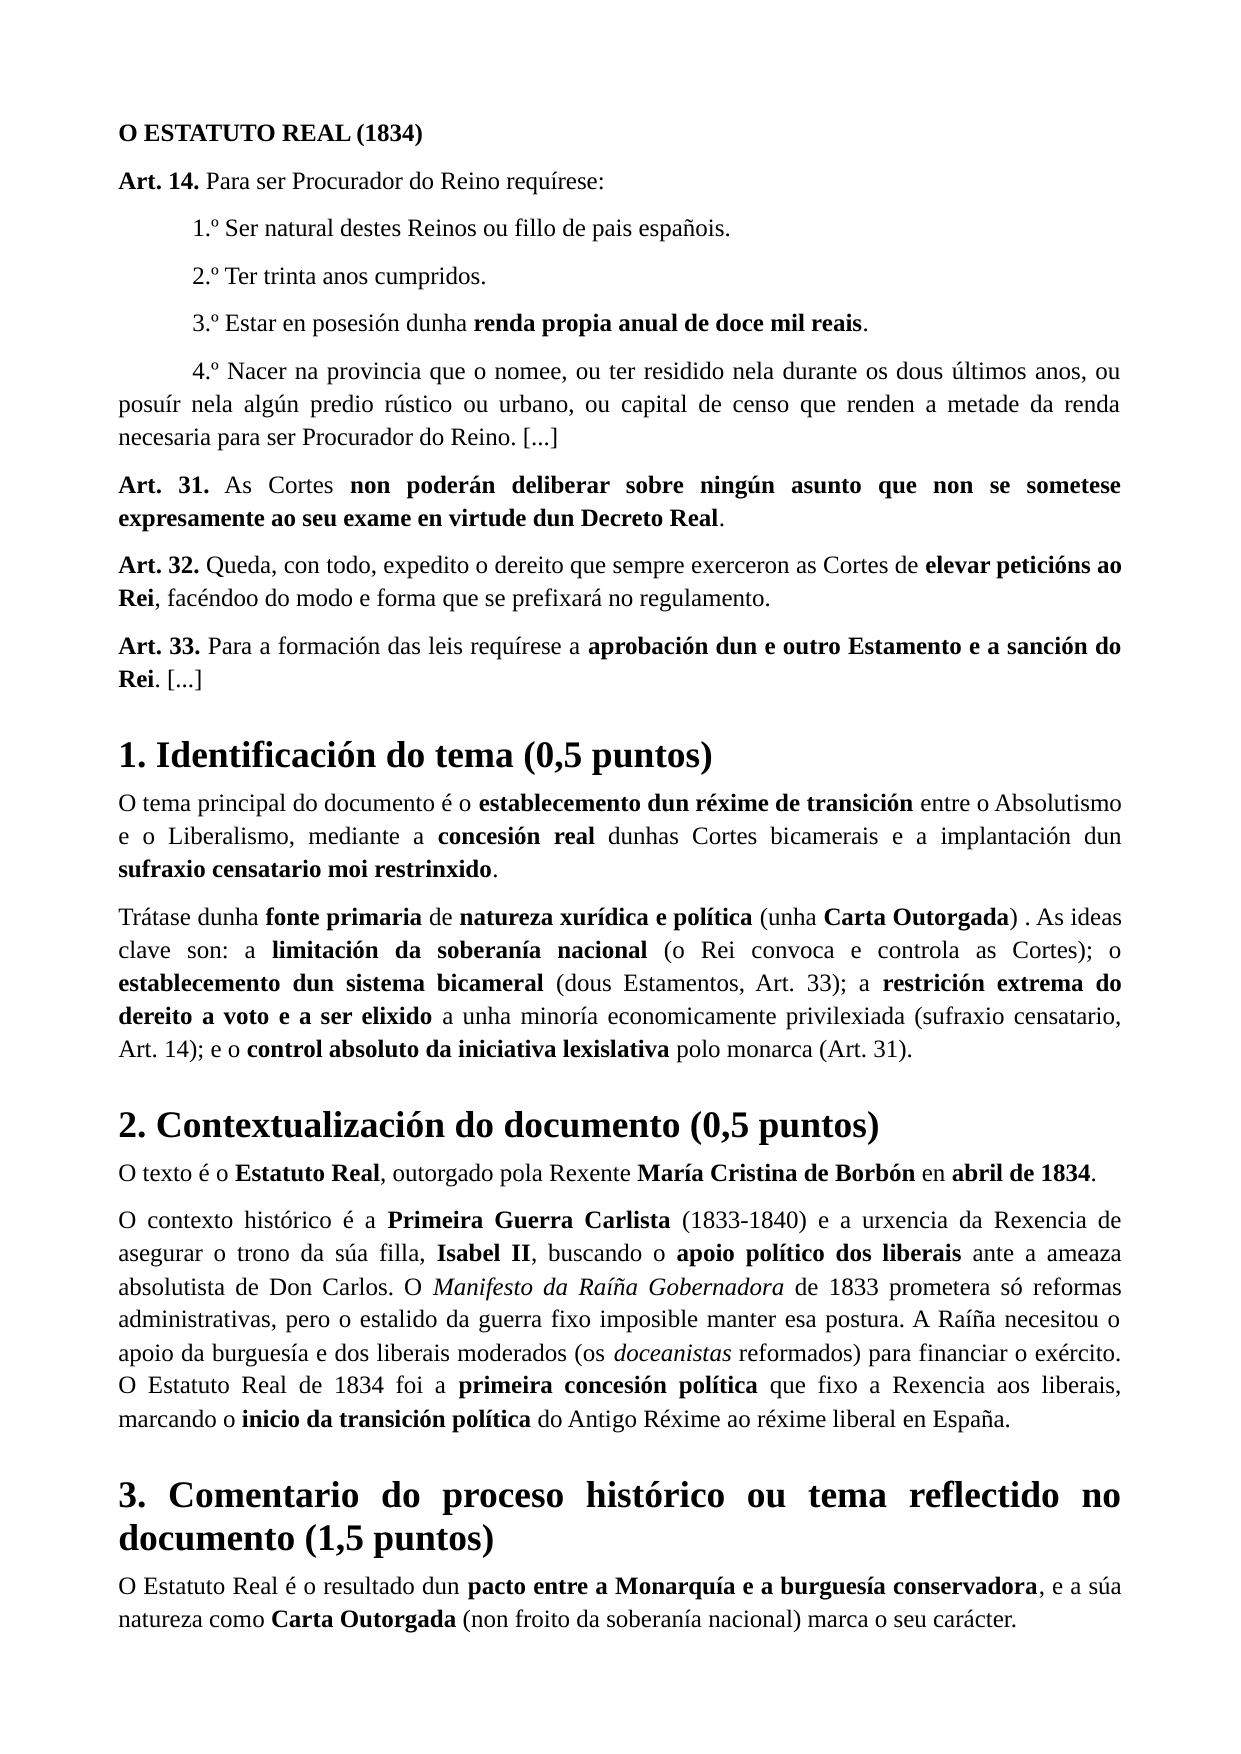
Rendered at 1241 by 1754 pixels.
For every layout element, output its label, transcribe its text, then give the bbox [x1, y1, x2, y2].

text 2.º Ter trinta anos cumpridos. [118, 261, 1122, 290]
text O ESTATUTO REAL (1834) [118, 118, 1122, 147]
text Art. 14. Para ser Procurador do Reino requírese: [118, 166, 1122, 194]
subtitle 2. Contextualización do documento (0,5 puntos) [118, 1102, 1122, 1145]
text Art. 31. As Cortes non poderán deliberar sobre ningún asunto que non se sometese expresamente ao seu exame en virtude dun Decreto Real. [118, 470, 1122, 532]
text 4.º Nacer na provincia que o nomee, ou ter residido nela durante os dous últimos anos, ou posuír nela algún predio rústico ou urbano, ou capital de censo que renden a metade da renda necesaria para ser Procurador do Reino. [...] [118, 356, 1122, 451]
subtitle 3. Comentario do proceso histórico ou tema reflectido no documento (1,5 puntos) [118, 1472, 1122, 1558]
text Art. 33. Para a formación das leis requírese a aprobación dun e outro Estamento e a sanción do Rei. [...] [118, 631, 1122, 693]
text O contexto histórico é a Primeira Guerra Carlista (1833-1840) e a urxencia da Rexencia de asegurar o trono da súa filla, Isabel II, buscando o apoio político dos liberais ante a ameaza absolutista de Don Carlos. O Manifesto da Raíña Gobernadora de 1833 prometera só reformas administrativas, pero o estalido da guerra fixo imposible manter esa postura. A Raíña necesitou o apoio da burguesía e dos liberais moderados (os doceanistas reformados) para financiar o exército. O Estatuto Real de 1834 foi a primeira concesión política que fixo a Rexencia aos liberais, marcando o inicio da transición política do Antigo Réxime ao réxime liberal en España. [118, 1206, 1122, 1432]
subtitle 1. Identificación do tema (0,5 puntos) [118, 732, 1122, 776]
text 3.º Estar en posesión dunha renda propia anual de doce mil reais. [118, 308, 1122, 337]
text O tema principal do documento é o establecemento dun réxime de transición entre o Absolutismo e o Liberalismo, mediante a concesión real dunhas Cortes bicamerais e a implantación dun sufraxio censatario moi restrinxido. [118, 788, 1122, 883]
text 1.º Ser natural destes Reinos ou fillo de pais españois. [118, 213, 1122, 242]
text Trátase dunha fonte primaria de natureza xurídica e política (unha Carta Outorgada) . As ideas clave son: a limitación da soberanía nacional (o Rei convoca e controla as Cortes); o establecemento dun sistema bicameral (dous Estamentos, Art. 33); a restrición extrema do dereito a voto e a ser elixido a unha minoría economicamente privilexiada (sufraxio censatario, Art. 14); e o control absoluto da iniciativa lexislativa polo monarca (Art. 31). [118, 902, 1122, 1063]
text Art. 32. Queda, con todo, expedito o dereito que sempre exerceron as Cortes de elevar peticións ao Rei, facéndoo do modo e forma que se prefixará no regulamento. [118, 550, 1122, 612]
text O Estatuto Real é o resultado dun pacto entre a Monarquía e a burguesía conservadora, e a súa natureza como Carta Outorgada (non froito da soberanía nacional) marca o seu carácter. [118, 1571, 1122, 1633]
text O texto é o Estatuto Real, outorgado pola Rexente María Cristina de Borbón en abril de 1834. [118, 1158, 1122, 1187]
